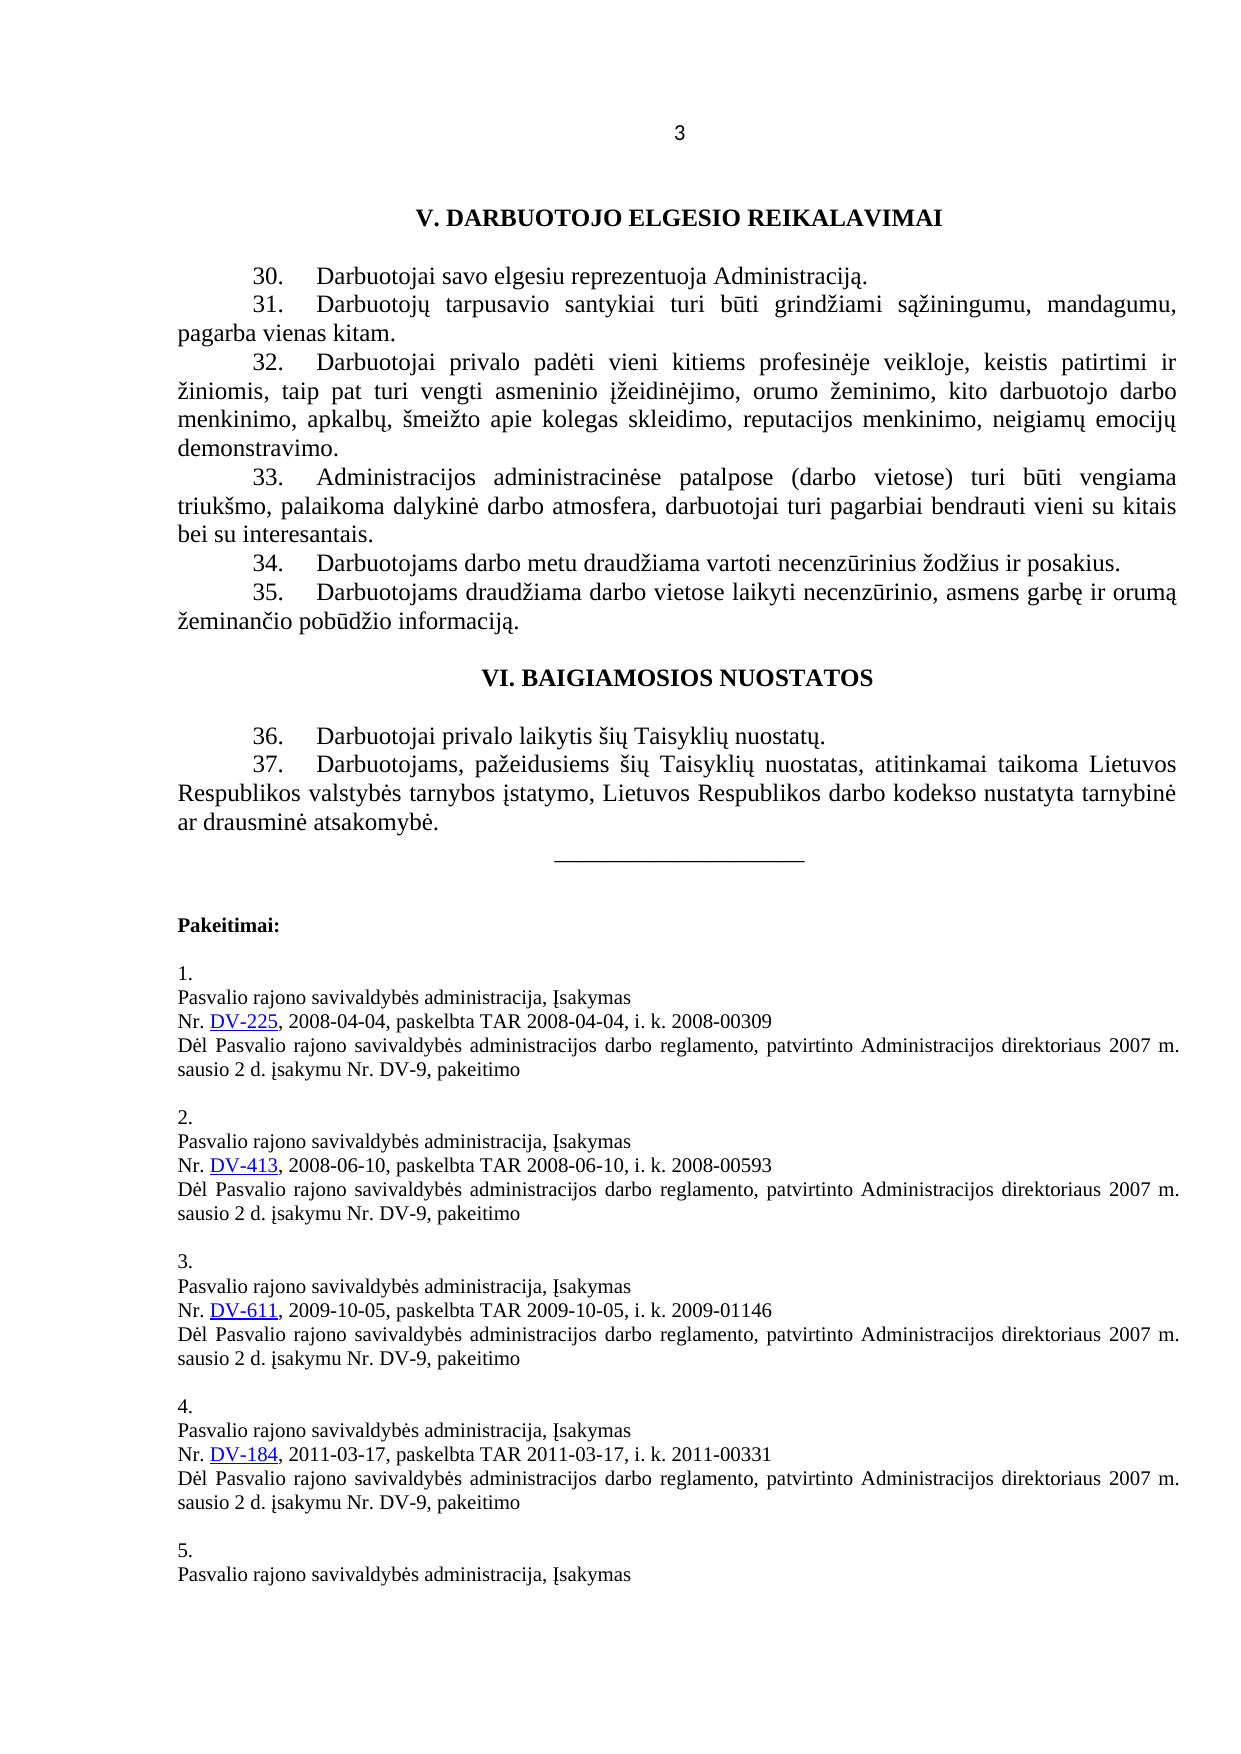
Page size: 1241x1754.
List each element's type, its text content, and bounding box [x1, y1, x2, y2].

text ____________________ [177, 836, 1181, 864]
text Dėl Pasvalio rajono savivaldybės administracijos darbo reglamento, patvirtinto Administracijos direktoriaus 2007 m. sausio 2 d. įsakymu Nr. DV-9, pakeitimo [177, 1322, 1181, 1370]
text 37. Darbuotojams, pažeidusiems šių Taisyklių nuostatas, atitinkamai taikoma Lietuvos Respublikos valstybės tarnybos įstatymo, Lietuvos Respublikos darbo kodekso nustatyta tarnybinė ar drausminė atsakomybė. [177, 749, 1177, 836]
text Pasvalio rajono savivaldybės administracija, Įsakymas [177, 1273, 1181, 1298]
text Dėl Pasvalio rajono savivaldybės administracijos darbo reglamento, patvirtinto Administracijos direktoriaus 2007 m. sausio 2 d. įsakymu Nr. DV-9, pakeitimo [177, 1033, 1181, 1081]
text Pasvalio rajono savivaldybės administracija, Įsakymas [177, 1129, 1181, 1153]
text Pasvalio rajono savivaldybės administracija, Įsakymas [177, 985, 1181, 1009]
text Nr. DV-225, 2008-04-04, paskelbta TAR 2008-04-04, i. k. 2008-00309 [177, 1009, 1181, 1033]
text Pasvalio rajono savivaldybės administracija, Įsakymas [177, 1562, 1181, 1586]
text VI. BAIGIAMOSIOS NUOSTATOS [177, 663, 1177, 692]
text Pakeitimai: [177, 913, 1181, 937]
text Dėl Pasvalio rajono savivaldybės administracijos darbo reglamento, patvirtinto Administracijos direktoriaus 2007 m. sausio 2 d. įsakymu Nr. DV-9, pakeitimo [177, 1466, 1181, 1514]
text 5. [177, 1538, 1181, 1562]
text Nr. DV-184, 2011-03-17, paskelbta TAR 2011-03-17, i. k. 2011-00331 [177, 1442, 1181, 1466]
text 31. Darbuotojų tarpusavio santykiai turi būti grindžiami sąžiningumu, mandagumu, pagarba vienas kitam. [177, 289, 1177, 347]
text 1. [177, 961, 1181, 985]
text Nr. DV-413, 2008-06-10, paskelbta TAR 2008-06-10, i. k. 2008-00593 [177, 1153, 1181, 1177]
text 36. Darbuotojai privalo laikytis šių Taisyklių nuostatų. [177, 721, 1177, 749]
text 30. Darbuotojai savo elgesiu reprezentuoja Administraciją. [177, 261, 1177, 289]
text Pasvalio rajono savivaldybės administracija, Įsakymas [177, 1418, 1181, 1442]
text 3. [177, 1249, 1181, 1273]
text 4. [177, 1394, 1181, 1418]
text 35. Darbuotojams draudžiama darbo vietose laikyti necenzūrinio, asmens garbę ir orumą žeminančio pobūdžio informaciją. [177, 577, 1177, 634]
text V. DARBUOTOJO ELGESIO REIKALAVIMAI [177, 203, 1181, 232]
text 32. Darbuotojai privalo padėti vieni kitiems profesinėje veikloje, keistis patirtimi ir žiniomis, taip pat turi vengti asmeninio įžeidinėjimo, orumo žeminimo, kito darbuotojo darbo menkinimo, apkalbų, šmeižto apie kolegas skleidimo, reputacijos menkinimo, neigiamų emocijų demonstravimo. [177, 347, 1177, 462]
text Nr. DV-611, 2009-10-05, paskelbta TAR 2009-10-05, i. k. 2009-01146 [177, 1298, 1181, 1322]
text 2. [177, 1105, 1181, 1129]
text Dėl Pasvalio rajono savivaldybės administracijos darbo reglamento, patvirtinto Administracijos direktoriaus 2007 m. sausio 2 d. įsakymu Nr. DV-9, pakeitimo [177, 1177, 1181, 1225]
text 33. Administracijos administracinėse patalpose (darbo vietose) turi būti vengiama triukšmo, palaikoma dalykinė darbo atmosfera, darbuotojai turi pagarbiai bendrauti vieni su kitais bei su interesantais. [177, 462, 1177, 548]
text 34. Darbuotojams darbo metu draudžiama vartoti necenzūrinius žodžius ir posakius. [177, 548, 1177, 577]
